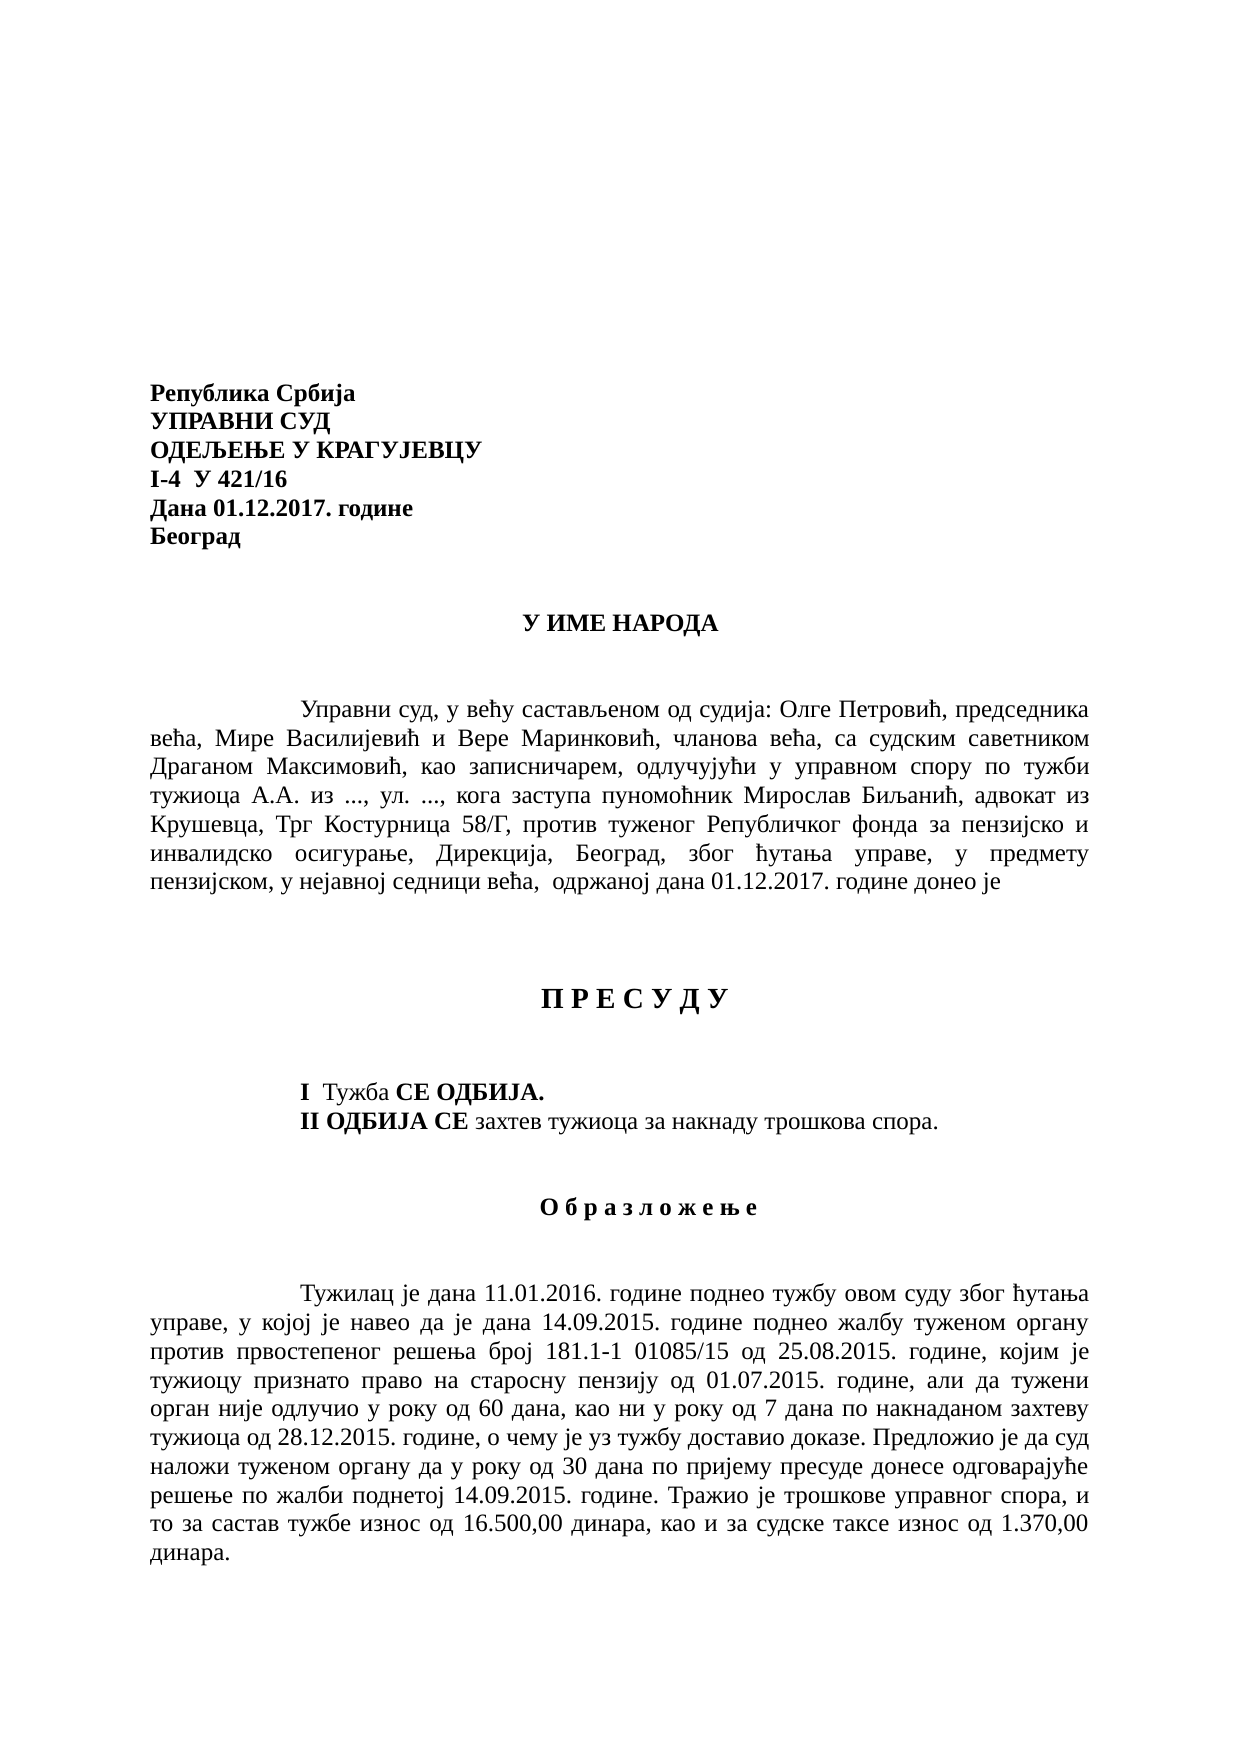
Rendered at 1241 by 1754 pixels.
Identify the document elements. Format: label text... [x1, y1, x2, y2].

text У ИМЕ НАРОДА [150, 608, 1090, 636]
text Београд [150, 521, 1090, 550]
text УПРАВНИ СУД [150, 406, 1090, 435]
text II ОДБИЈА СЕ захтев тужиоца за накнаду трошкова спора. [150, 1106, 1090, 1135]
text Дана 01.12.2017. године [150, 493, 1090, 521]
text П Р Е С У Д У [150, 981, 1090, 1015]
text Управни суд, у већу састављеном од судија: Олге Петровић, председника већа, Мире Василијевић и Вере Маринковић, чланова већа, са судским саветником Драганом Максимовић, као записничарем, одлучујући у управном спору по тужби тужиоца A.A. из ..., ул. ..., кога заступа пуномоћник Мирослав Биљанић, адвокат из Крушевца, Трг Костурница 58/Г, против туженог Републичког фонда за пензијско и инвалидско осигурање, Дирекција, Београд, због ћутања управе, у предмету пензијском, у нејавној седници већа, одржаној дана 01.12.2017. године донео је [150, 694, 1090, 895]
text ОДEЉЕЊЕ У КРАГУЈЕВЦУ [150, 435, 1090, 464]
text О б р а з л о ж е њ е [150, 1192, 1090, 1221]
text Република Србија [150, 378, 1090, 406]
text I Тужба СЕ ОДБИЈА. [150, 1077, 1090, 1106]
text I-4 У 421/16 [150, 464, 1090, 493]
text Тужилац је дана 11.01.2016. године поднео тужбу овом суду због ћутања управе, у којој је навео да је дана 14.09.2015. године поднео жалбу туженом органу против првостепеног решења број 181.1-1 01085/15 од 25.08.2015. године, којим је тужиоцу признато право на старосну пензију од 01.07.2015. године, али да тужени орган није одлучио у року од 60 дана, као ни у року од 7 дана по накнаданом захтеву тужиоца од 28.12.2015. године, о чему је уз тужбу доставио доказе. Предложио је да суд наложи туженом органу да у року од 30 дана по пријему пресуде донесе одговарајуће решење по жалби поднетој 14.09.2015. године. Тражио је трошкове управног спора, и то за састав тужбе износ од 16.500,00 динара, као и за судске таксе износ од 1.370,00 динара. [150, 1278, 1090, 1566]
